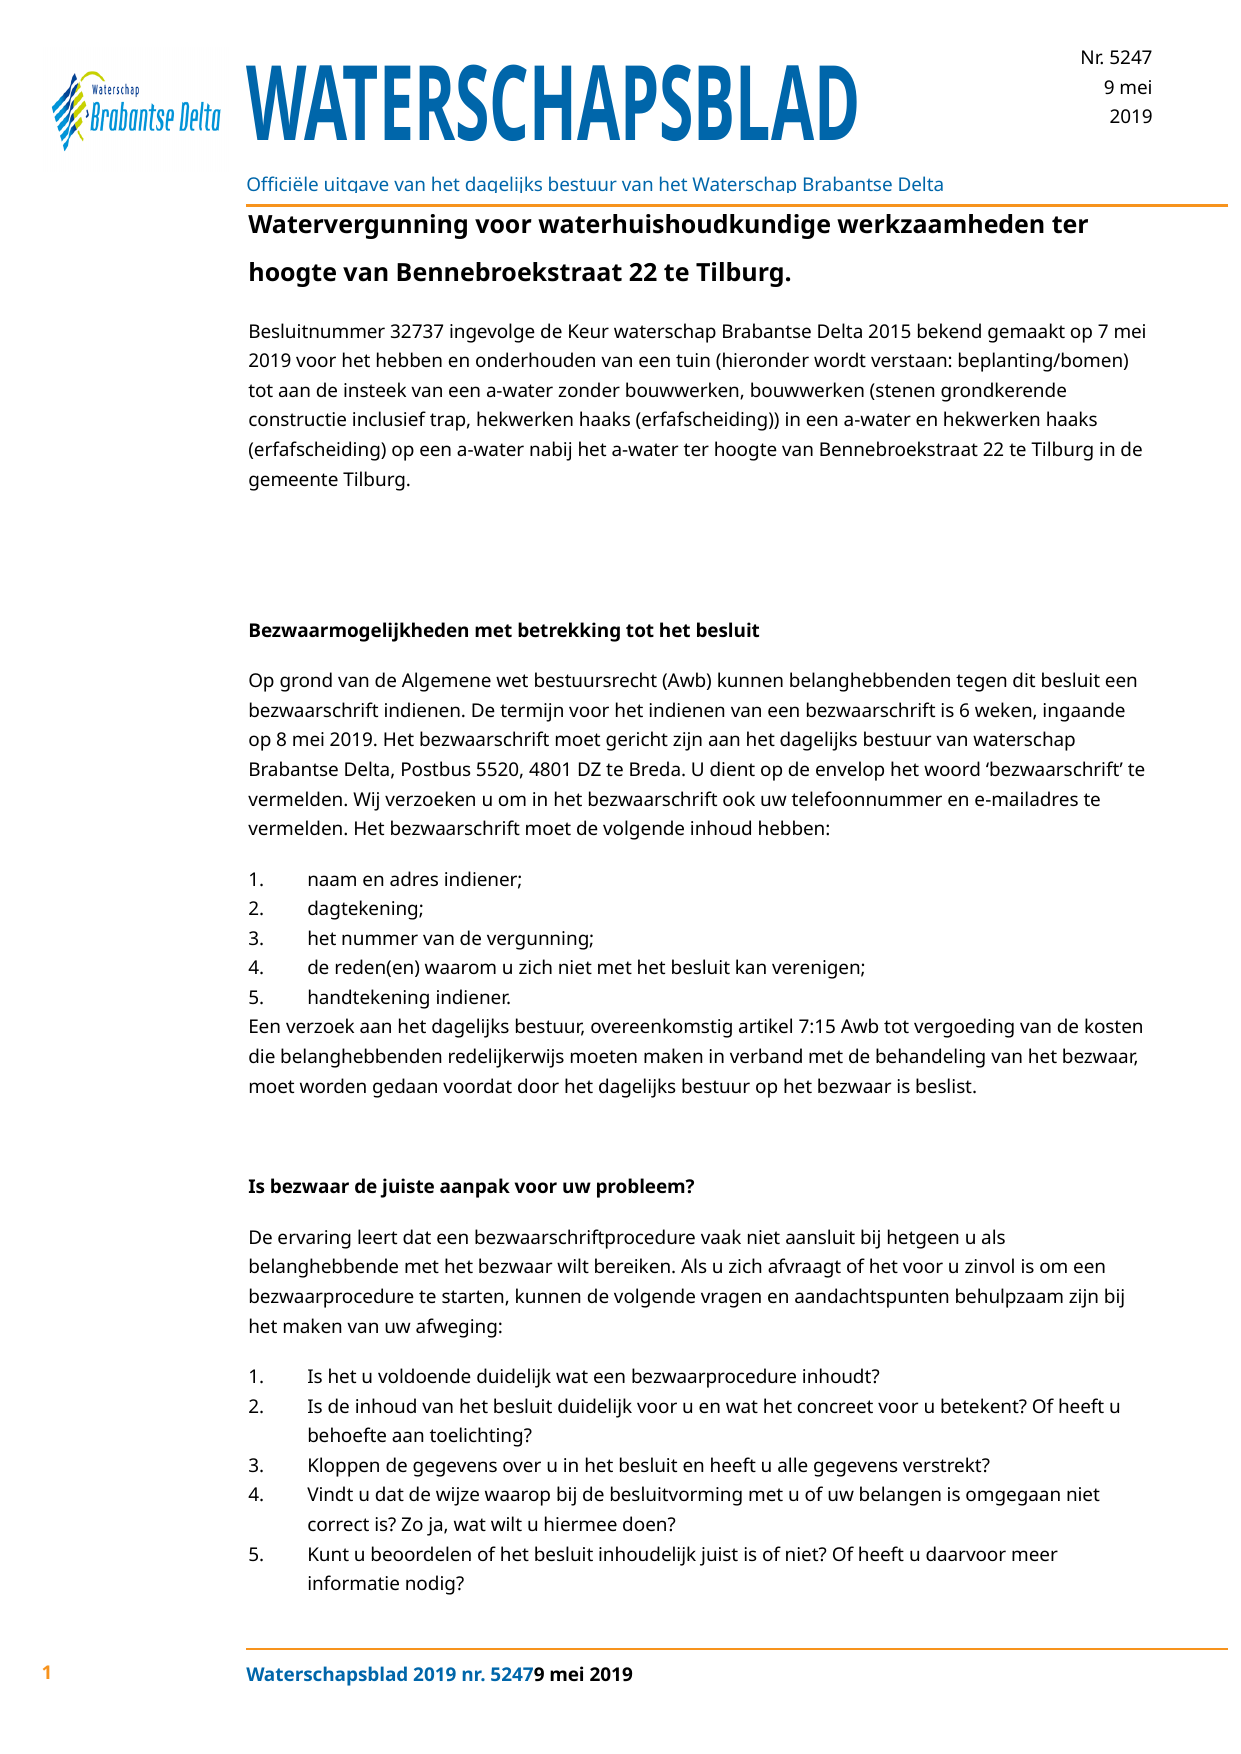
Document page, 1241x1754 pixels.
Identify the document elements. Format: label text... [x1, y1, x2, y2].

text Op grond van de Algemene wet bestuursrecht (Awb) kunnen belanghebbenden tegen dit besluit een bezwaarschrift indienen. De termijn voor het indienen van een bezwaarschrift is 6 weken, ingaande op 8 mei 2019. Het bezwaarschrift moet gericht zijn aan het dagelijks bestuur van waterschap Brabantse Delta, Postbus 5520, 4801 DZ te Breda. U dient op de envelop het woord ‘bezwaarschrift’ te vermelden. Wij verzoeken u om in het bezwaarschrift ook uw telefoonnummer en e‑mailadres te vermelden. Het bezwaarschrift moet de volgende inhoud hebben: [248, 667, 1152, 841]
list Kunt u beoordelen of het besluit inhoudelijk juist is of niet? Of heeft u daarvoor meer informatie nodig? [248, 1541, 1152, 1596]
list Vindt u dat de wijze waarop bij de besluitvorming met u of uw belangen is omgegaan niet correct is? Zo ja, wat wilt u hiermee doen? [248, 1482, 1152, 1537]
text Watervergunning voor waterhuishoudkundige werkzaamheden ter hoogte van Bennebroekstraat 22 te Tilburg. [248, 207, 1152, 288]
list Is het u voldoende duidelijk wat een bezwaarprocedure inhoudt? [248, 1363, 1152, 1389]
text Besluitnummer 32737 ingevolge de Keur waterschap Brabantse Delta 2015 bekend gemaakt op 7 mei 2019 voor het hebben en onderhouden van een tuin (hieronder wordt verstaan: beplanting/bomen) tot aan de insteek van een a-water zonder bouwwerken, bouwwerken (stenen grondkerende constructie inclusief trap, hekwerken haaks (erfafscheiding)) in een a-water en hekwerken haaks (erfafscheiding) op een a-water nabij het a-water ter hoogte van Bennebroekstraat 22 te Tilburg in de gemeente Tilburg. [248, 318, 1152, 492]
list het nummer van de vergunning; [248, 925, 1152, 951]
list handtekening indiener. [248, 984, 1152, 1010]
picture [41, 47, 231, 172]
text Een verzoek aan het dagelijks bestuur, overeenkomstig artikel 7:15 Awb tot vergoeding van de kosten die belanghebbenden redelijkerwijs moeten maken in verband met de behandeling van het bezwaar, moet worden gedaan voordat door het dagelijks bestuur op het bezwaar is beslist. [248, 1014, 1152, 1099]
text De ervaring leert dat een bezwaarschriftprocedure vaak niet aansluit bij hetgeen u als belanghebbende met het bezwaar wilt bereiken. Als u zich afvraagt of het voor u zinvol is om een bezwaarprocedure te starten, kunnen de volgende vragen en aandachtspunten behulpzaam zijn bij het maken van uw afweging: [248, 1224, 1152, 1339]
list Is de inhoud van het besluit duidelijk voor u en wat het concreet voor u betekent? Of heeft u behoefte aan toelichting? [248, 1393, 1152, 1448]
text Is bezwaar de juiste aanpak voor uw probleem? [248, 1174, 1152, 1199]
list Kloppen de gegevens over u in het besluit en heeft u alle gegevens verstrekt? [248, 1452, 1152, 1478]
text Bezwaarmogelijkheden met betrekking tot het besluit [248, 617, 1152, 643]
list dagtekening; [248, 895, 1152, 921]
list naam en adres indiener; [248, 866, 1152, 892]
list de reden(en) waarom u zich niet met het besluit kan verenigen; [248, 954, 1152, 980]
